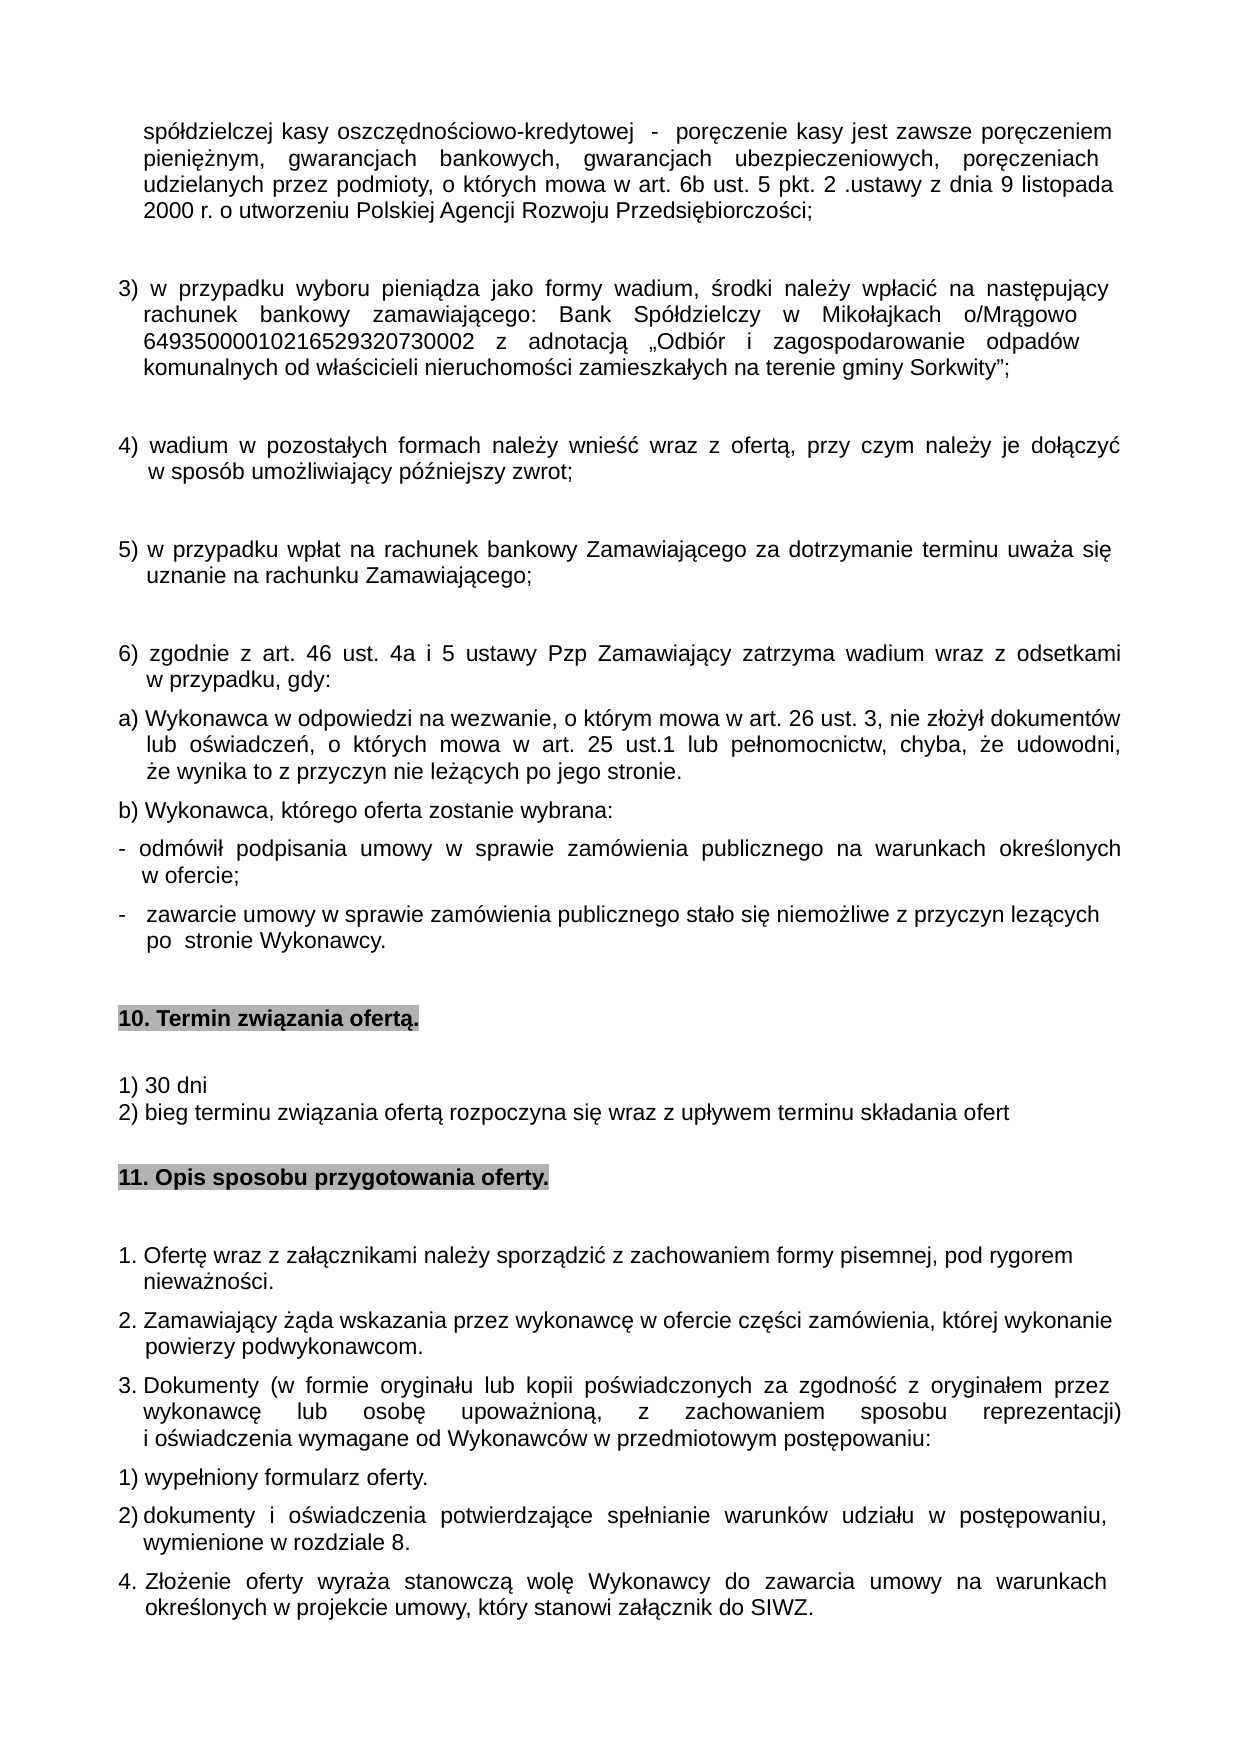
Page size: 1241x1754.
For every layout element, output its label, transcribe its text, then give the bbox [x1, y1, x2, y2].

text 6) zgodnie z art. 46 ust. 4a i 5 ustawy Pzp Zamawiający zatrzyma wadium wraz z odsetkami w przypadku, gdy: [118, 640, 1122, 692]
text 2. Zamawiający żąda wskazania przez wykonawcę w ofercie części zamówienia, której wykonanie powierzy podwykonawcom. [118, 1307, 1122, 1359]
text 11. Opis sposobu przygotowania oferty. [118, 1164, 1122, 1190]
text 10. Termin związania ofertą. [118, 1005, 1122, 1031]
text 1. Ofertę wraz z załącznikami należy sporządzić z zachowaniem formy pisemnej, pod rygorem nieważności. [118, 1242, 1122, 1294]
text 1) 30 dni [118, 1072, 1122, 1099]
text 4) wadium w pozostałych formach należy wnieść wraz z ofertą, przy czym należy je dołączyć w sposób umożliwiający późniejszy zwrot; [118, 432, 1122, 484]
text spółdzielczej kasy oszczędnościowo-kredytowej - poręczenie kasy jest zawsze poręczeniem pieniężnym, gwarancjach bankowych, gwarancjach ubezpieczeniowych, poręczeniach udzielanych przez podmioty, o których mowa w art. 6b ust. 5 pkt. 2 .ustawy z dnia 9 listopada 2000 r. o utworzeniu Polskiej Agencji Rozwoju Przedsiębiorczości; [118, 118, 1122, 223]
text 5) w przypadku wpłat na rachunek bankowy Zamawiającego za dotrzymanie terminu uważa się uznanie na rachunku Zamawiającego; [118, 536, 1122, 588]
text - odmówił podpisania umowy w sprawie zamówienia publicznego na warunkach określonych w ofercie; [118, 835, 1122, 888]
text b) Wykonawca, którego oferta zostanie wybrana: [118, 797, 1122, 823]
text 3) w przypadku wyboru pieniądza jako formy wadium, środki należy wpłacić na następujący rachunek bankowy zamawiającego: Bank Spółdzielczy w Mikołajkach o/Mrągowo 64935000010216529320730002 z adnotacją „Odbiór i zagospodarowanie odpadów komunalnych od właścicieli nieruchomości zamieszkałych na terenie gminy Sorkwity”; [118, 275, 1122, 380]
text - zawarcie umowy w sprawie zamówienia publicznego stało się niemożliwe z przyczyn lezących po stronie Wykonawcy. [118, 901, 1122, 953]
text 4. Złożenie oferty wyraża stanowczą wolę Wykonawcy do zawarcia umowy na warunkach określonych w projekcie umowy, który stanowi załącznik do SIWZ. [118, 1568, 1122, 1620]
text 3. Dokumenty (w formie oryginału lub kopii poświadczonych za zgodność z oryginałem przez wykonawcę lub osobę upoważnioną, z zachowaniem sposobu reprezentacji) i oświadczenia wymagane od Wykonawców w przedmiotowym postępowaniu: [118, 1372, 1122, 1451]
text 1) wypełniony formularz oferty. [118, 1463, 1122, 1490]
text 2) dokumenty i oświadczenia potwierdzające spełnianie warunków udziału w postępowaniu, wymienione w rozdziale 8. [118, 1502, 1122, 1555]
text 2) bieg terminu związania ofertą rozpoczyna się wraz z upływem terminu składania ofert [118, 1099, 1122, 1125]
text a) Wykonawca w odpowiedzi na wezwanie, o którym mowa w art. 26 ust. 3, nie złożył dokumentów lub oświadczeń, o których mowa w art. 25 ust.1 lub pełnomocnictw, chyba, że udowodni, że wynika to z przyczyn nie leżących po jego stronie. [118, 705, 1122, 784]
